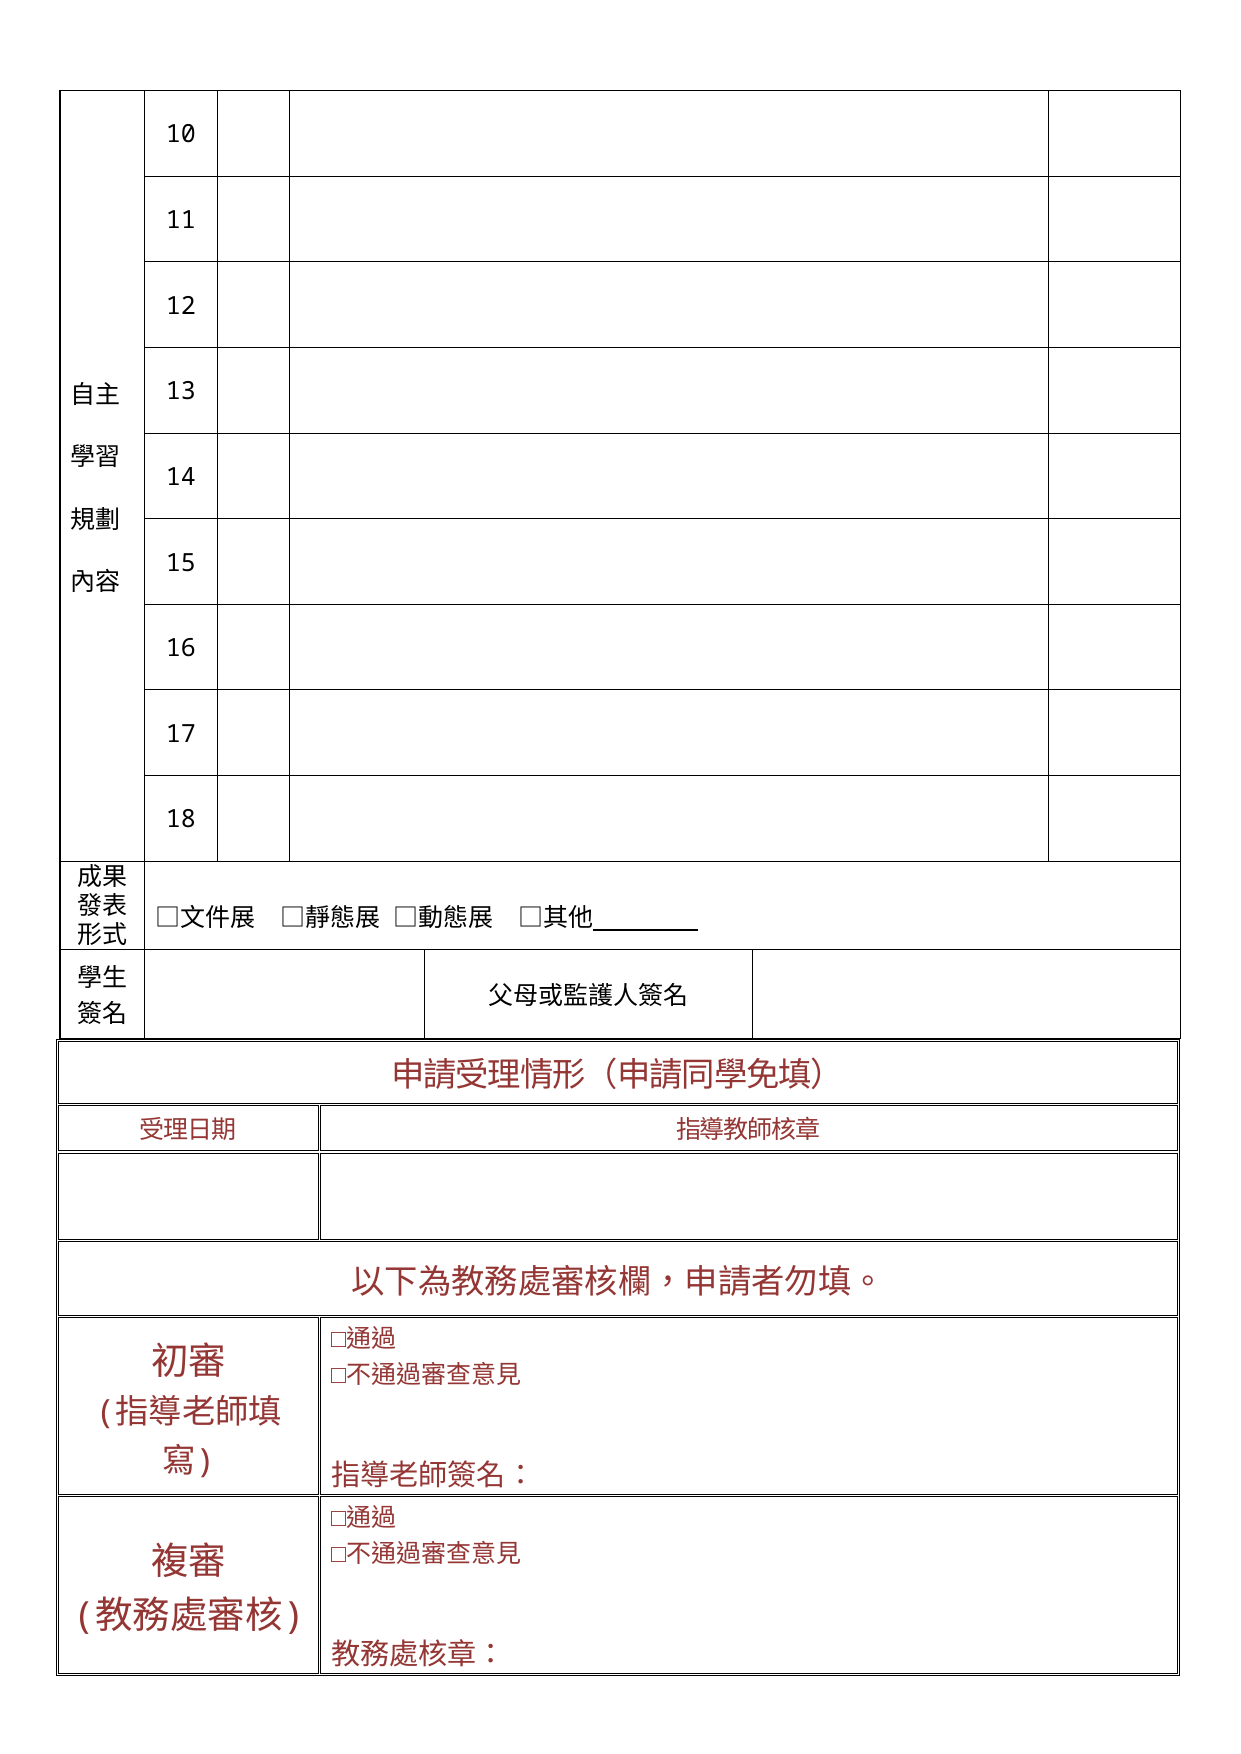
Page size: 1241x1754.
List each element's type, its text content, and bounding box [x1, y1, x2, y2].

table_cell [290, 434, 1048, 518]
table_cell [290, 262, 1048, 347]
table_cell 初審 (指導老師填寫) [59, 1318, 318, 1494]
table_cell [218, 519, 289, 604]
table_header [1049, 91, 1180, 176]
table_cell 15 [145, 519, 217, 604]
table_cell 11 [145, 177, 217, 261]
table_cell [290, 519, 1048, 604]
table_header 申請受理情形（申請同學免填） [59, 1042, 1177, 1103]
table_cell 學生簽名 [61, 950, 144, 1038]
table_header [290, 91, 1048, 176]
table_cell [290, 776, 1048, 861]
table_cell [59, 1154, 318, 1239]
table_cell 12 [145, 262, 217, 347]
table_cell [290, 177, 1048, 261]
table_cell 複審 (教務處審核) [59, 1497, 318, 1673]
table_cell [218, 690, 289, 775]
table_cell □通過 □不通過審查意見 教務處核章： [321, 1497, 331, 1673]
table_cell [218, 177, 289, 261]
table_cell [1049, 519, 1180, 604]
table_cell [321, 1154, 1177, 1239]
table_cell 指導教師核章 [321, 1106, 1177, 1150]
table_cell [1049, 348, 1180, 432]
table_cell 受理日期 [59, 1106, 318, 1150]
table_cell 13 [145, 348, 217, 432]
table_cell [290, 605, 1048, 689]
table_cell □通過 □不通過審查意見 指導老師簽名： [321, 1318, 331, 1494]
table_cell 成果 發表 形式 [61, 862, 71, 949]
table_cell [1049, 605, 1180, 689]
table_cell [1049, 776, 1180, 861]
table_cell □通過 □不通過審查意見 指導老師簽名： [1167, 1318, 1177, 1494]
table_cell [1049, 434, 1180, 518]
table_cell [145, 950, 424, 1038]
table_cell [290, 348, 1048, 432]
table_cell [1049, 177, 1180, 261]
table_cell [753, 950, 1180, 1038]
table_header 10 [145, 91, 217, 176]
table_header 自主學習規劃內容 [61, 91, 144, 861]
table_cell 17 [145, 690, 217, 775]
table_cell □通過 □不通過審查意見 教務處核章： [1167, 1497, 1177, 1673]
table_cell [290, 690, 1048, 775]
table_cell 18 [145, 776, 217, 861]
table_cell [218, 776, 289, 861]
table_cell [218, 605, 289, 689]
table_cell 以下為教務處審核欄，申請者勿填。 [59, 1242, 1177, 1315]
table_cell [218, 262, 289, 347]
table_cell [1049, 690, 1180, 775]
table_cell 14 [145, 434, 217, 518]
table_cell □文件展 □靜態展 □動態展 □其他 [145, 862, 1180, 949]
table_cell 成果 發表 形式 [133, 862, 144, 949]
table_cell 父母或監護人簽名 [425, 950, 752, 1038]
table_cell [218, 348, 289, 432]
table_cell [1049, 262, 1180, 347]
table_header [218, 91, 289, 176]
table_cell [218, 434, 289, 518]
table_cell 16 [145, 605, 217, 689]
